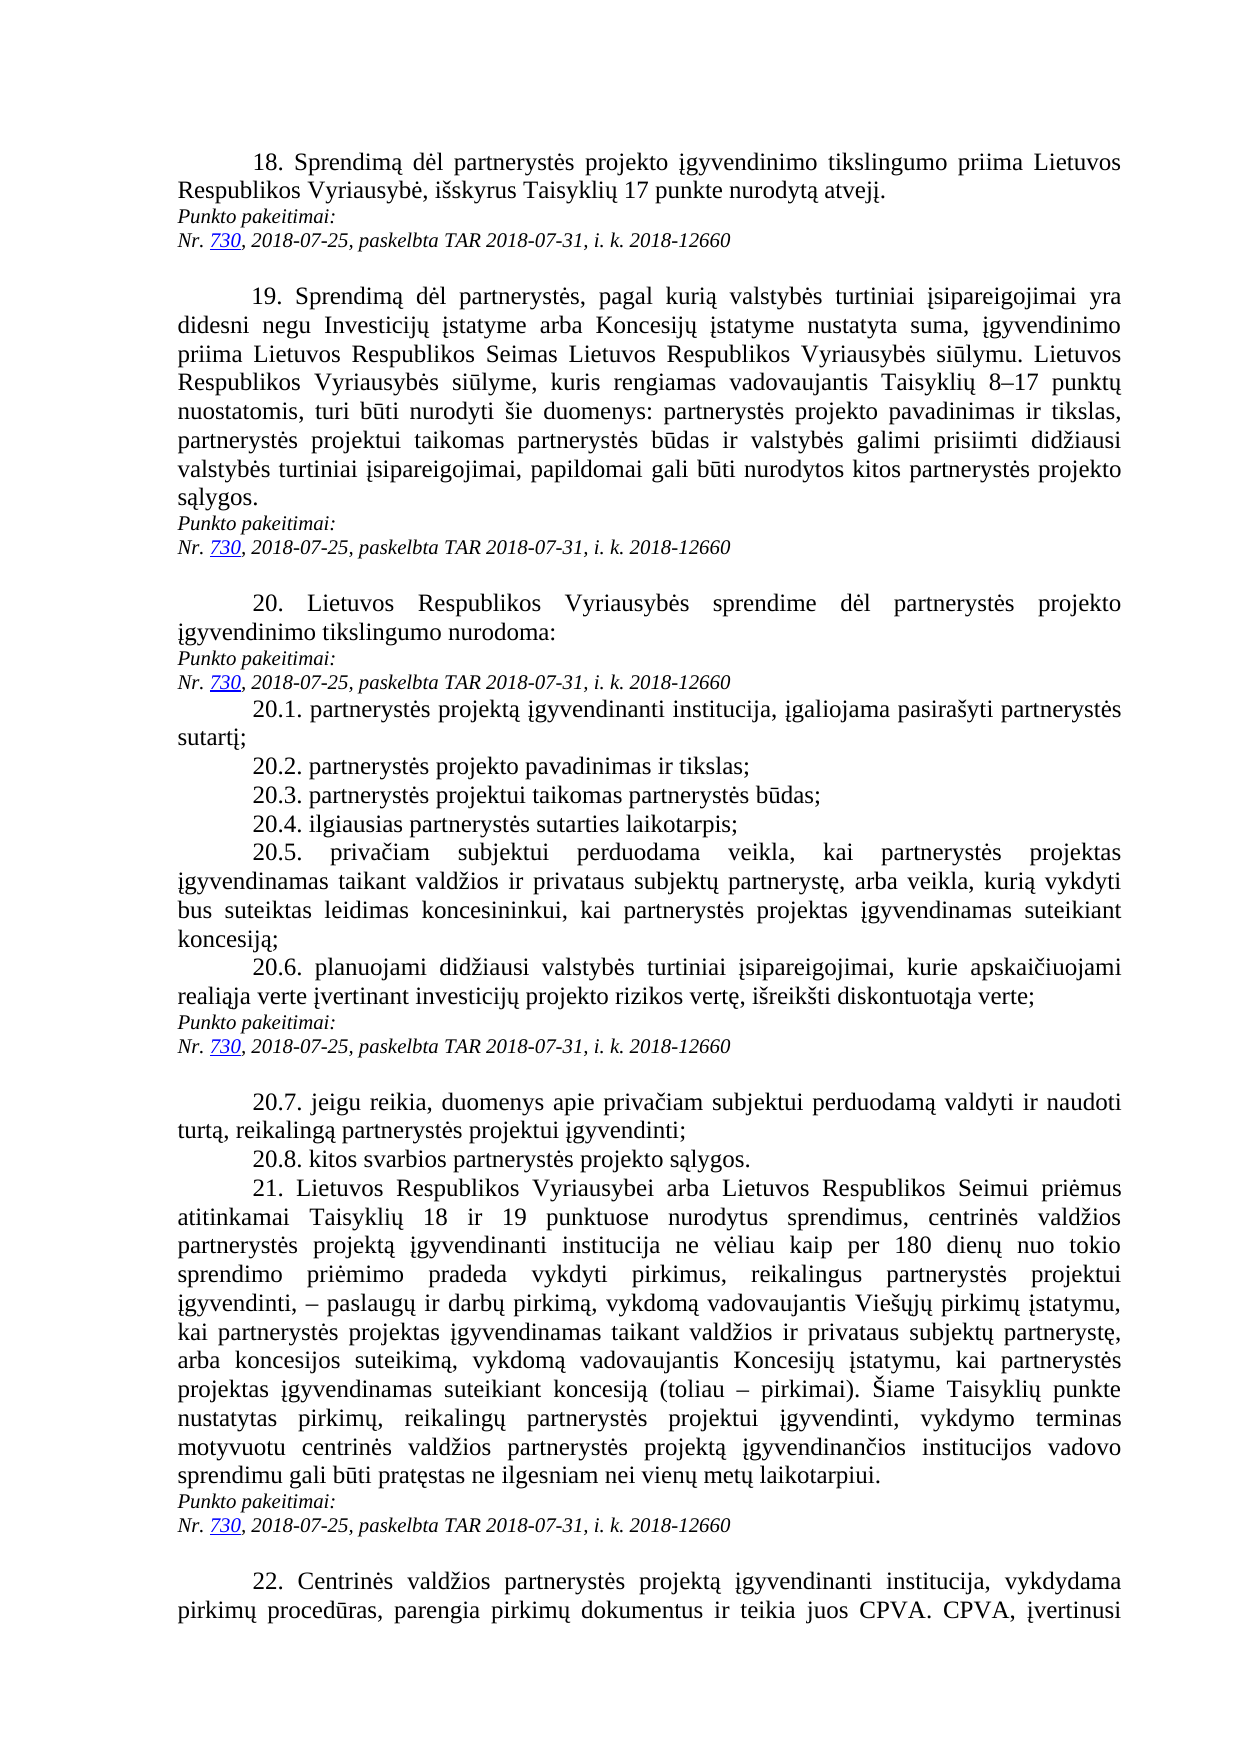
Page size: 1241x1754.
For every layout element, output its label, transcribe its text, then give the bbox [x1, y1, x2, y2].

text 18. Sprendimą dėl partnerystės projekto įgyvendinimo tikslingumo priima Lietuvos Respublikos Vyriausybė, išskyrus Taisyklių 17 punkte nurodytą atvejį. [177, 147, 1122, 204]
text 20.3. partnerystės projektui taikomas partnerystės būdas; [177, 780, 1122, 809]
text 20. Lietuvos Respublikos Vyriausybės sprendime dėl partnerystės projekto įgyvendinimo tikslingumo nurodoma: [177, 588, 1122, 646]
text 21. Lietuvos Respublikos Vyriausybei arba Lietuvos Respublikos Seimui priėmus atitinkamai Taisyklių 18 ir 19 punktuose nurodytus sprendimus, centrinės valdžios partnerystės projektą įgyvendinanti institucija ne vėliau kaip per 180 dienų nuo tokio sprendimo priėmimo pradeda vykdyti pirkimus, reikalingus partnerystės projektui įgyvendinti, – paslaugų ir darbų pirkimą, vykdomą vadovaujantis Viešųjų pirkimų įstatymu, kai partnerystės projektas įgyvendinamas taikant valdžios ir privataus subjektų partnerystę, arba koncesijos suteikimą, vykdomą vadovaujantis Koncesijų įstatymu, kai partnerystės projektas įgyvendinamas suteikiant koncesiją (toliau – pirkimai). Šiame Taisyklių punkte nustatytas pirkimų, reikalingų partnerystės projektui įgyvendinti, vykdymo terminas motyvuotu centrinės valdžios partnerystės projektą įgyvendinančios institucijos vadovo sprendimu gali būti pratęstas ne ilgesniam nei vienų metų laikotarpiui. [177, 1173, 1122, 1489]
text Nr. 730, 2018-07-25, paskelbta TAR 2018-07-31, i. k. 2018-12660 [177, 228, 1122, 252]
text Nr. 730, 2018-07-25, paskelbta TAR 2018-07-31, i. k. 2018-12660 [177, 535, 1122, 559]
text 20.2. partnerystės projekto pavadinimas ir tikslas; [177, 751, 1122, 780]
text 20.8. kitos svarbios partnerystės projekto sąlygos. [177, 1144, 1122, 1173]
text Punkto pakeitimai: [177, 1489, 1122, 1513]
text 20.1. partnerystės projektą įgyvendinanti institucija, įgaliojama pasirašyti partnerystės sutartį; [177, 694, 1122, 751]
text Punkto pakeitimai: [177, 511, 1122, 535]
text Punkto pakeitimai: [177, 1010, 1122, 1034]
text Nr. 730, 2018-07-25, paskelbta TAR 2018-07-31, i. k. 2018-12660 [177, 1034, 1122, 1058]
text Punkto pakeitimai: [177, 646, 1122, 670]
text 20.5. privačiam subjektui perduodama veikla, kai partnerystės projektas įgyvendinamas taikant valdžios ir privataus subjektų partnerystę, arba veikla, kurią vykdyti bus suteiktas leidimas koncesininkui, kai partnerystės projektas įgyvendinamas suteikiant koncesiją; [177, 837, 1122, 952]
text Nr. 730, 2018-07-25, paskelbta TAR 2018-07-31, i. k. 2018-12660 [177, 670, 1122, 694]
text 19. Sprendimą dėl partnerystės, pagal kurią valstybės turtiniai įsipareigojimai yra didesni negu Investicijų įstatyme arba Koncesijų įstatyme nustatyta suma, įgyvendinimo priima Lietuvos Respublikos Seimas Lietuvos Respublikos Vyriausybės siūlymu. Lietuvos Respublikos Vyriausybės siūlyme, kuris rengiamas vadovaujantis Taisyklių 8–17 punktų nuostatomis, turi būti nurodyti šie duomenys: partnerystės projekto pavadinimas ir tikslas, partnerystės projektui taikomas partnerystės būdas ir valstybės galimi prisiimti didžiausi valstybės turtiniai įsipareigojimai, papildomai gali būti nurodytos kitos partnerystės projekto sąlygos. [177, 281, 1122, 511]
text Punkto pakeitimai: [177, 204, 1122, 228]
text 22. Centrinės valdžios partnerystės projektą įgyvendinanti institucija, vykdydama pirkimų procedūras, parengia pirkimų dokumentus ir teikia juos CPVA. CPVA, įvertinusi [177, 1566, 1122, 1624]
text 20.7. jeigu reikia, duomenys apie privačiam subjektui perduodamą valdyti ir naudoti turtą, reikalingą partnerystės projektui įgyvendinti; [177, 1087, 1122, 1144]
text Nr. 730, 2018-07-25, paskelbta TAR 2018-07-31, i. k. 2018-12660 [177, 1513, 1122, 1537]
text 20.6. planuojami didžiausi valstybės turtiniai įsipareigojimai, kurie apskaičiuojami realiąja verte įvertinant investicijų projekto rizikos vertę, išreikšti diskontuotąja verte; [177, 952, 1122, 1010]
text 20.4. ilgiausias partnerystės sutarties laikotarpis; [177, 809, 1122, 837]
